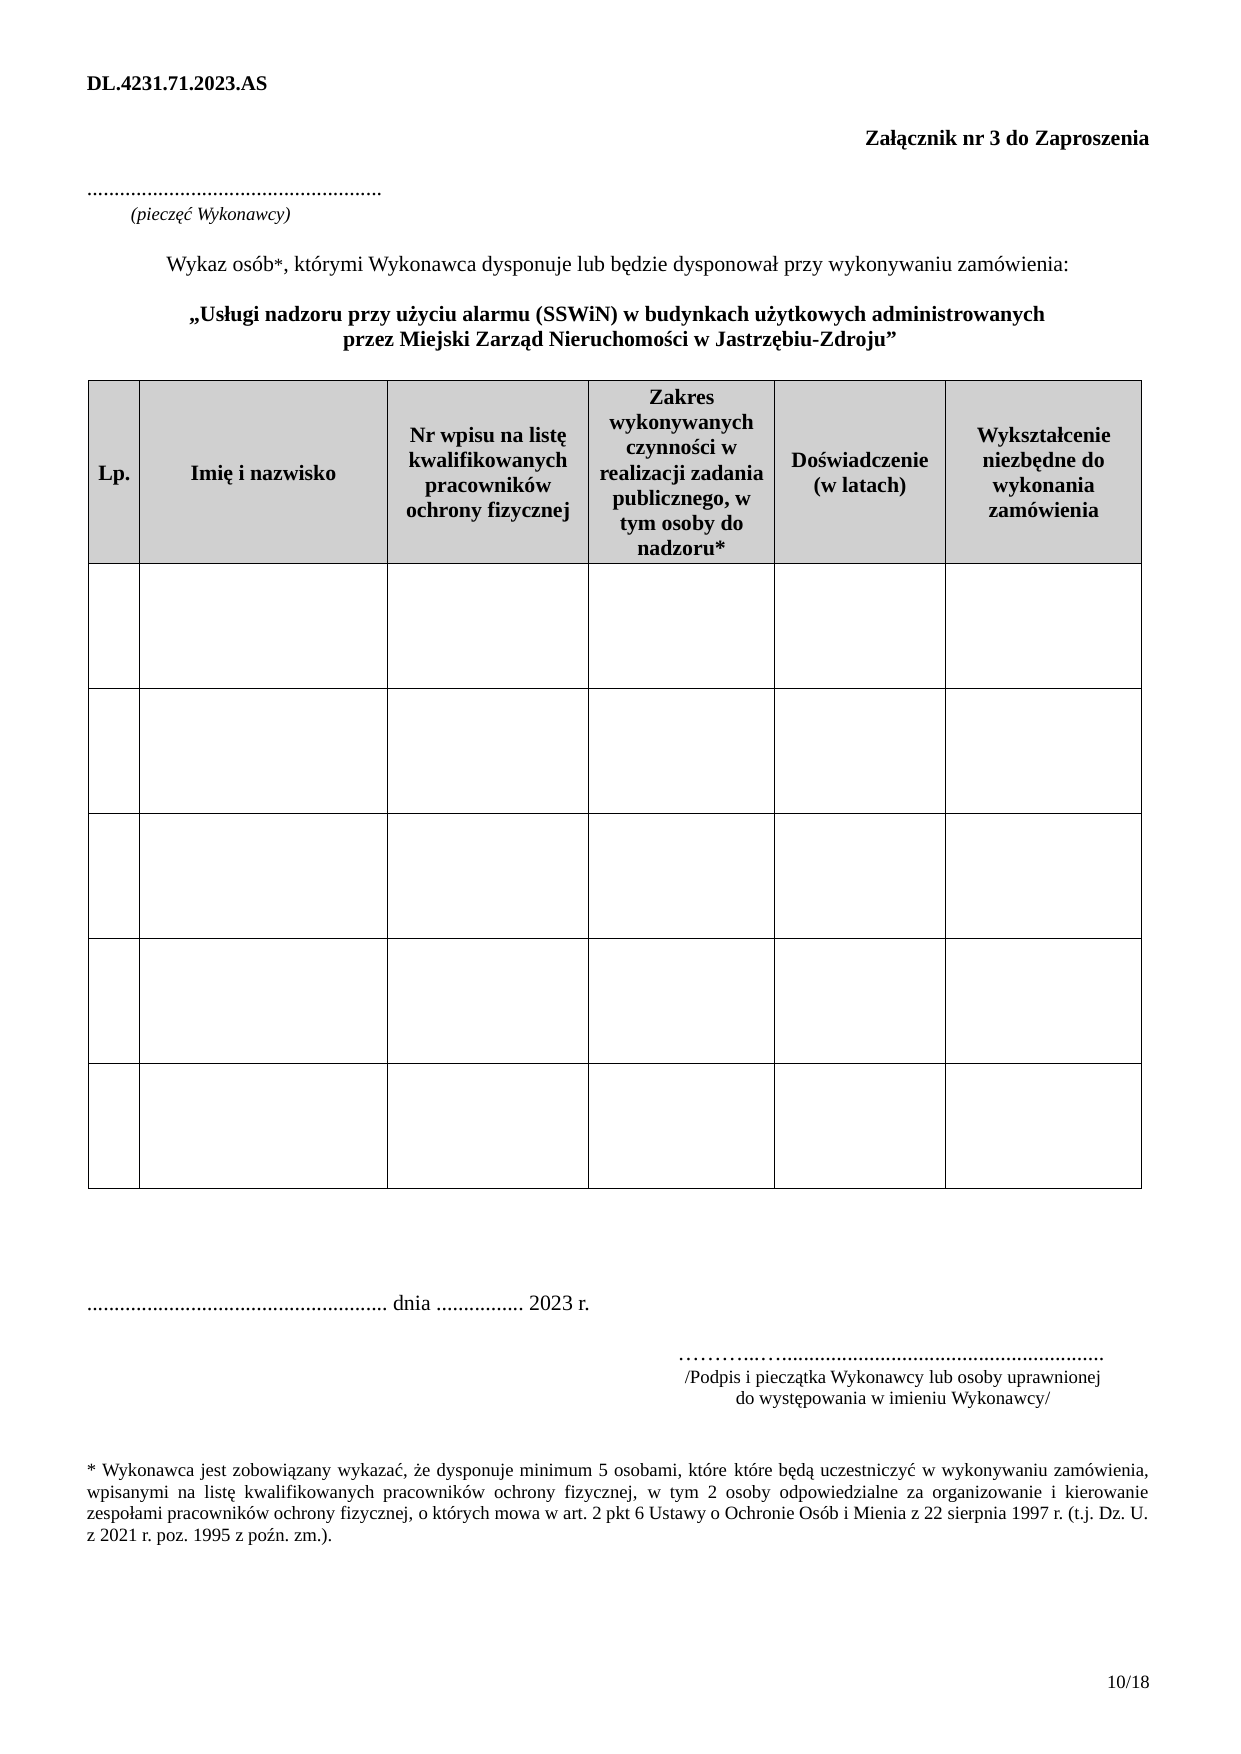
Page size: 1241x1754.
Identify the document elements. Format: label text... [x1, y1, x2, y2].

table_cell [775, 1064, 945, 1188]
table_header Zakres wykonywanych czynności w realizacji zadania publicznego, w tym osoby do nadzoru* [589, 381, 774, 563]
table_cell [140, 564, 387, 688]
table_cell [140, 689, 387, 813]
text (pieczęć Wykonawcy) [87, 200, 1149, 225]
table_cell [589, 564, 774, 688]
table_cell [89, 1064, 139, 1188]
text przez Miejski Zarząd Nieruchomości w Jastrzębiu-Zdroju” [85, 326, 1149, 351]
table_header Imię i nazwisko [140, 381, 387, 563]
table_cell [775, 814, 945, 938]
table_cell [388, 814, 588, 938]
table_cell [89, 564, 139, 688]
table_cell [140, 814, 387, 938]
table_header Wykształcenie niezbędne do wykonania zamówienia [946, 381, 1141, 563]
table_cell [388, 689, 588, 813]
text ...................................................... [87, 175, 1149, 200]
table_header Nr wpisu na listę kwalifikowanych pracowników ochrony fizycznej [388, 381, 588, 563]
text /Podpis i pieczątka Wykonawcy lub osoby uprawnionej do występowania w imieniu Wykonawcy/ [677, 1366, 1108, 1409]
text * Wykonawca jest zobowiązany wykazać, że dysponuje minimum 5 osobami, które które będą uczestniczyć w wykonywaniu zamówienia, wpisanymi na listę kwalifikowanych pracowników ochrony fizycznej, w tym 2 osoby odpowiedzialne za organizowanie i kierowanie zespołami pracowników ochrony fizycznej, o których mowa w art. 2 pkt 6 Ustawy o Ochronie Osób i Mienia z 22 sierpnia 1997 r. (t.j. Dz. U. z 2021 r. poz. 1995 z poźn. zm.). [87, 1459, 1149, 1545]
table_cell [140, 1064, 387, 1188]
table_header Lp. [89, 381, 139, 563]
table_cell [140, 939, 387, 1063]
table_cell [946, 1064, 1141, 1188]
table_cell [589, 939, 774, 1063]
table_cell [388, 564, 588, 688]
table_cell [589, 689, 774, 813]
text ....................................................... dnia ................ 2023 r. [87, 1290, 1149, 1315]
table_cell [589, 1064, 774, 1188]
table_cell [775, 689, 945, 813]
text Wykaz osób*, którymi Wykonawca dysponuje lub będzie dysponował przy wykonywaniu zamówienia: [87, 251, 1149, 276]
table_cell [388, 939, 588, 1063]
text ………...…........................................................... [87, 1340, 1149, 1366]
table_header Doświadczenie (w latach) [775, 381, 945, 563]
text „Usługi nadzoru przy użyciu alarmu (SSWiN) w budynkach użytkowych administrowanych [85, 301, 1149, 326]
table_cell [775, 564, 945, 688]
table_cell [589, 814, 774, 938]
text Załącznik nr 3 do Zaproszenia [87, 124, 1149, 150]
table_cell [775, 939, 945, 1063]
table_cell [946, 939, 1141, 1063]
table_cell [946, 689, 1141, 813]
table_cell [89, 939, 139, 1063]
table_cell [89, 814, 139, 938]
table_cell [388, 1064, 588, 1188]
table_cell [946, 814, 1141, 938]
table_cell [946, 564, 1141, 688]
table_cell [89, 689, 139, 813]
